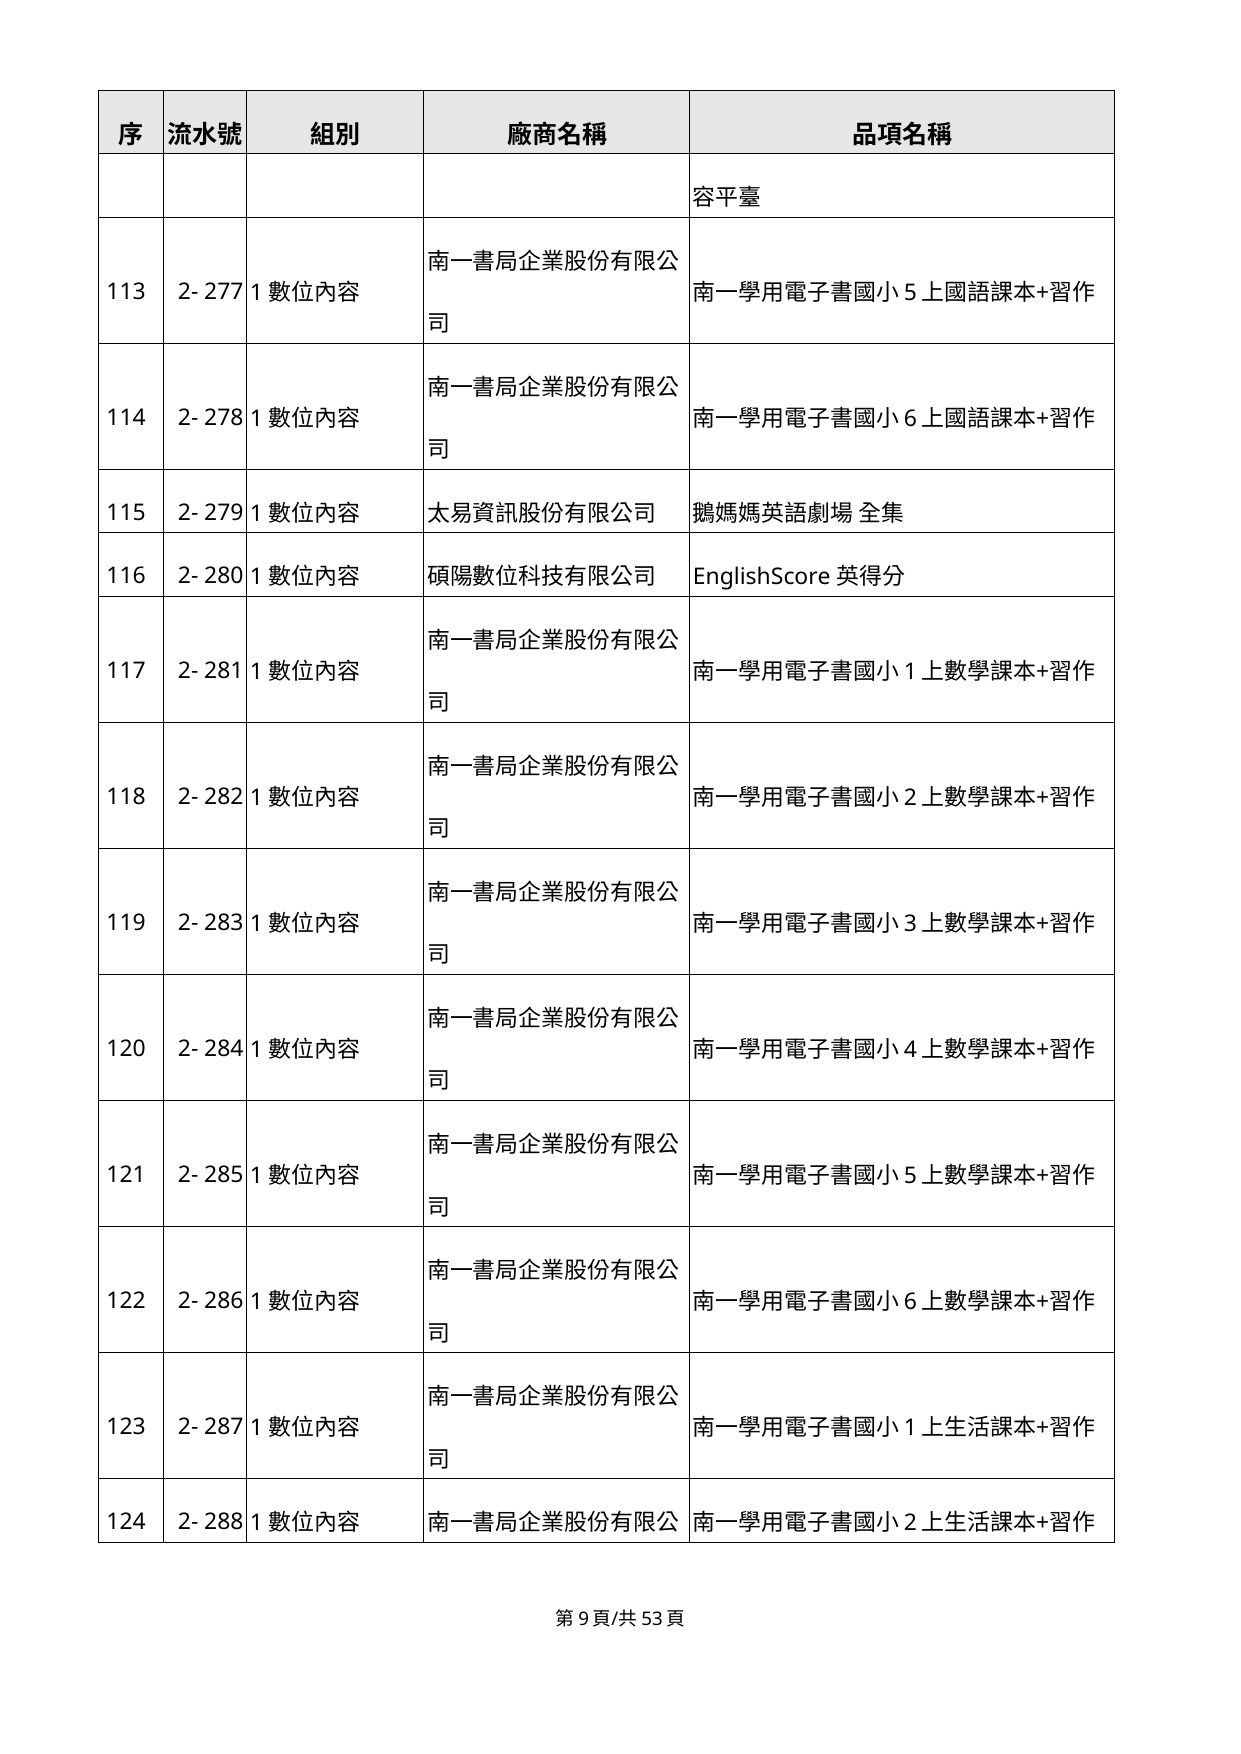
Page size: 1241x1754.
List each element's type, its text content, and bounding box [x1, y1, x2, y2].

table_cell 2- [164, 218, 201, 343]
table_cell 容平臺 [690, 154, 1114, 217]
table_cell [99, 723, 163, 848]
table_cell [164, 154, 201, 217]
table_cell 282 [201, 723, 246, 848]
table_cell 南一學用電子書國小2上生活課本+習作 [690, 1479, 1114, 1542]
table_header 序 [99, 91, 163, 153]
table_cell 2- [164, 344, 201, 469]
table_cell 1 數位內容 [247, 723, 423, 848]
table_cell 南一書局企業股份有限公司 [424, 1353, 689, 1478]
table_cell 南一書局企業股份有限公司 [424, 344, 689, 469]
table_cell [99, 975, 163, 1100]
table_cell [99, 1479, 163, 1542]
table_cell 1 數位內容 [247, 344, 423, 469]
table_cell 1 數位內容 [247, 470, 423, 532]
table_cell 2- [164, 1227, 201, 1352]
table_cell 南一學用電子書國小3上數學課本+習作 [690, 849, 1114, 974]
table_header 組別 [247, 91, 423, 153]
table_cell 南一學用電子書國小1上生活課本+習作 [690, 1353, 1114, 1478]
table_cell 南一學用電子書國小4上數學課本+習作 [690, 975, 1114, 1100]
table_cell 1 數位內容 [247, 1353, 423, 1478]
table_cell [424, 154, 689, 217]
table_cell 278 [201, 344, 246, 469]
table_cell 南一書局企業股份有限公司 [424, 218, 689, 343]
table_header 廠商名稱 [424, 91, 689, 153]
table_cell 1 數位內容 [247, 597, 423, 722]
table_cell 2- [164, 975, 201, 1100]
table_cell [99, 849, 163, 974]
table_cell [99, 154, 163, 217]
table_cell 277 [201, 218, 246, 343]
table_cell 南一書局企業股份有限公司 [424, 849, 689, 974]
table_cell 1 數位內容 [247, 533, 423, 596]
table_cell 1 數位內容 [247, 1479, 423, 1542]
table_cell 2- [164, 470, 201, 532]
table_cell [99, 470, 163, 532]
table_header 品項名稱 [690, 91, 1114, 153]
table_cell 1 數位內容 [247, 1227, 423, 1352]
table_cell 南一書局企業股份有限公司 [424, 1227, 689, 1352]
table_cell 1 數位內容 [247, 218, 423, 343]
table_cell 284 [201, 975, 246, 1100]
table_cell 285 [201, 1101, 246, 1226]
table_cell 南一書局企業股份有限公司 [424, 1101, 689, 1226]
table_cell 南一學用電子書國小2上數學課本+習作 [690, 723, 1114, 848]
table_cell 南一學用電子書國小6上國語課本+習作 [690, 344, 1114, 469]
table_cell 南一書局企業股份有限公司 [424, 597, 689, 722]
table_cell 2- [164, 597, 201, 722]
table_cell 1 數位內容 [247, 975, 423, 1100]
table_cell [201, 154, 246, 217]
table_cell 碩陽數位科技有限公司 [424, 533, 689, 596]
table_cell 280 [201, 533, 246, 596]
table_cell 281 [201, 597, 246, 722]
table_cell 283 [201, 849, 246, 974]
table_cell 南一學用電子書國小5上國語課本+習作 [690, 218, 1114, 343]
table_cell [99, 218, 163, 343]
table_cell 2- [164, 1479, 201, 1542]
table_cell 2- [164, 849, 201, 974]
table_cell [99, 1353, 163, 1478]
table_cell 鵝媽媽英語劇場 全集 [690, 470, 1114, 532]
table_cell 南一學用電子書國小5上數學課本+習作 [690, 1101, 1114, 1226]
table_cell 南一學用電子書國小6上數學課本+習作 [690, 1227, 1114, 1352]
table_cell 太易資訊股份有限公司 [424, 470, 689, 532]
table_cell EnglishScore 英得分 [690, 533, 1114, 596]
table_cell 南一書局企業股份有限公 [424, 1479, 689, 1542]
table_cell [99, 597, 163, 722]
table_cell 南一學用電子書國小1上數學課本+習作 [690, 597, 1114, 722]
table_cell [99, 533, 163, 596]
table_cell 南一書局企業股份有限公司 [424, 975, 689, 1100]
table_header 流水號 [164, 91, 246, 153]
table_cell 286 [201, 1227, 246, 1352]
table_cell 2- [164, 1101, 201, 1226]
table_cell 1 數位內容 [247, 849, 423, 974]
table_cell 2- [164, 1353, 201, 1478]
table_cell 287 [201, 1353, 246, 1478]
table_cell [99, 1101, 163, 1226]
table_cell [99, 344, 163, 469]
table_cell [99, 1227, 163, 1352]
table_cell 南一書局企業股份有限公司 [424, 723, 689, 848]
table_cell 2- [164, 533, 201, 596]
table_cell [247, 154, 423, 217]
table_cell 279 [201, 470, 246, 532]
table_cell 288 [201, 1479, 246, 1542]
table_cell 2- [164, 723, 201, 848]
table_cell 1 數位內容 [247, 1101, 423, 1226]
